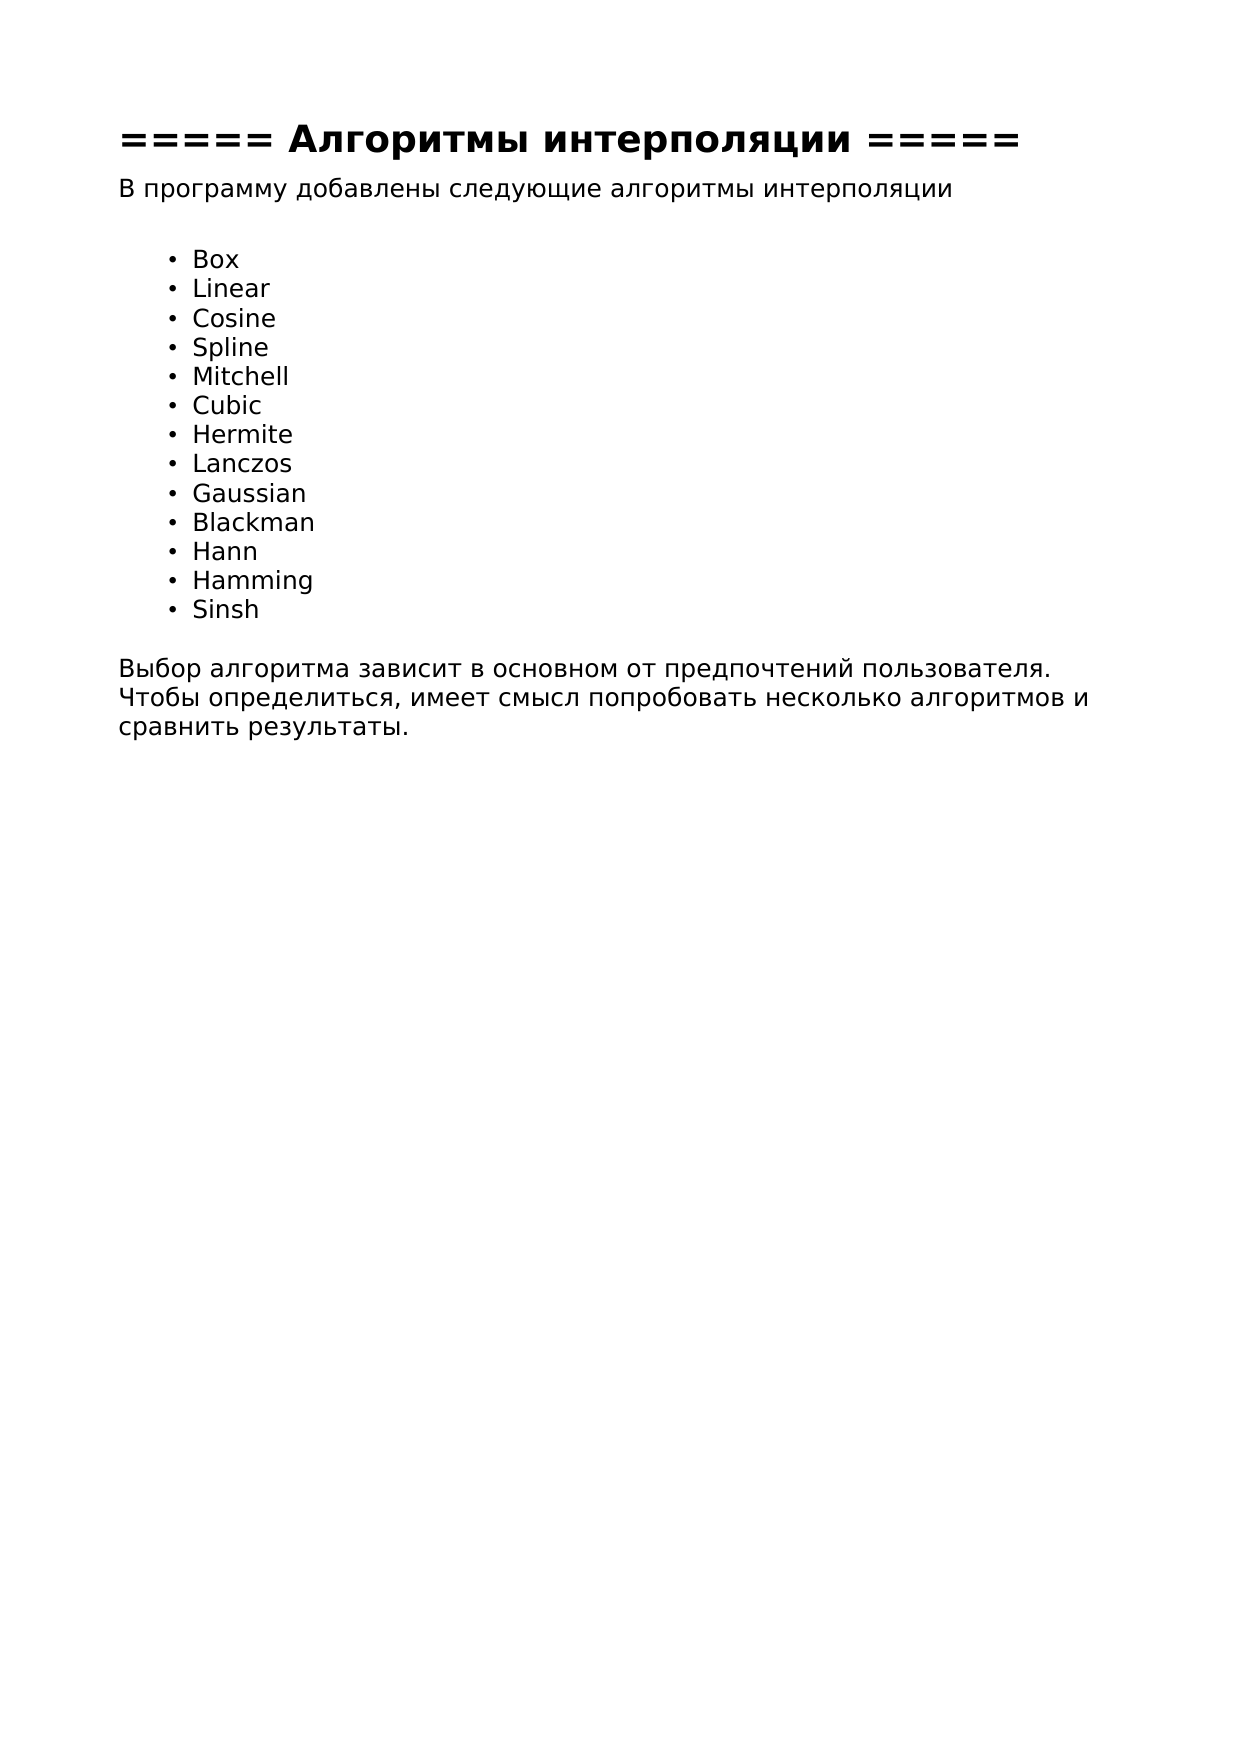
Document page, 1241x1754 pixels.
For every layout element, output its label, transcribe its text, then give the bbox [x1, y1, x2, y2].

list Gaussian [177, 479, 1122, 508]
text Выбор алгоритма зависит в основном от предпочтений пользователя. Чтобы определиться, имеет смысл попробовать несколько алгоритмов и сравнить результаты. [118, 654, 1122, 742]
list Linear [177, 274, 1122, 304]
list Hamming [177, 566, 1122, 595]
list Mitchell [177, 362, 1122, 391]
list Hermite [177, 420, 1122, 449]
list Spline [177, 333, 1122, 362]
list Sinsh [177, 595, 1122, 624]
list Cosine [177, 304, 1122, 333]
list Cubic [177, 391, 1122, 420]
list Lanczos [177, 449, 1122, 479]
text В программу добавлены следующие алгоритмы интерполяции [118, 174, 1122, 203]
list Вох [177, 245, 1122, 274]
subtitle ===== Алгоритмы интерполяции ===== [118, 118, 1122, 162]
list Blackman [177, 508, 1122, 537]
list Hann [177, 537, 1122, 566]
